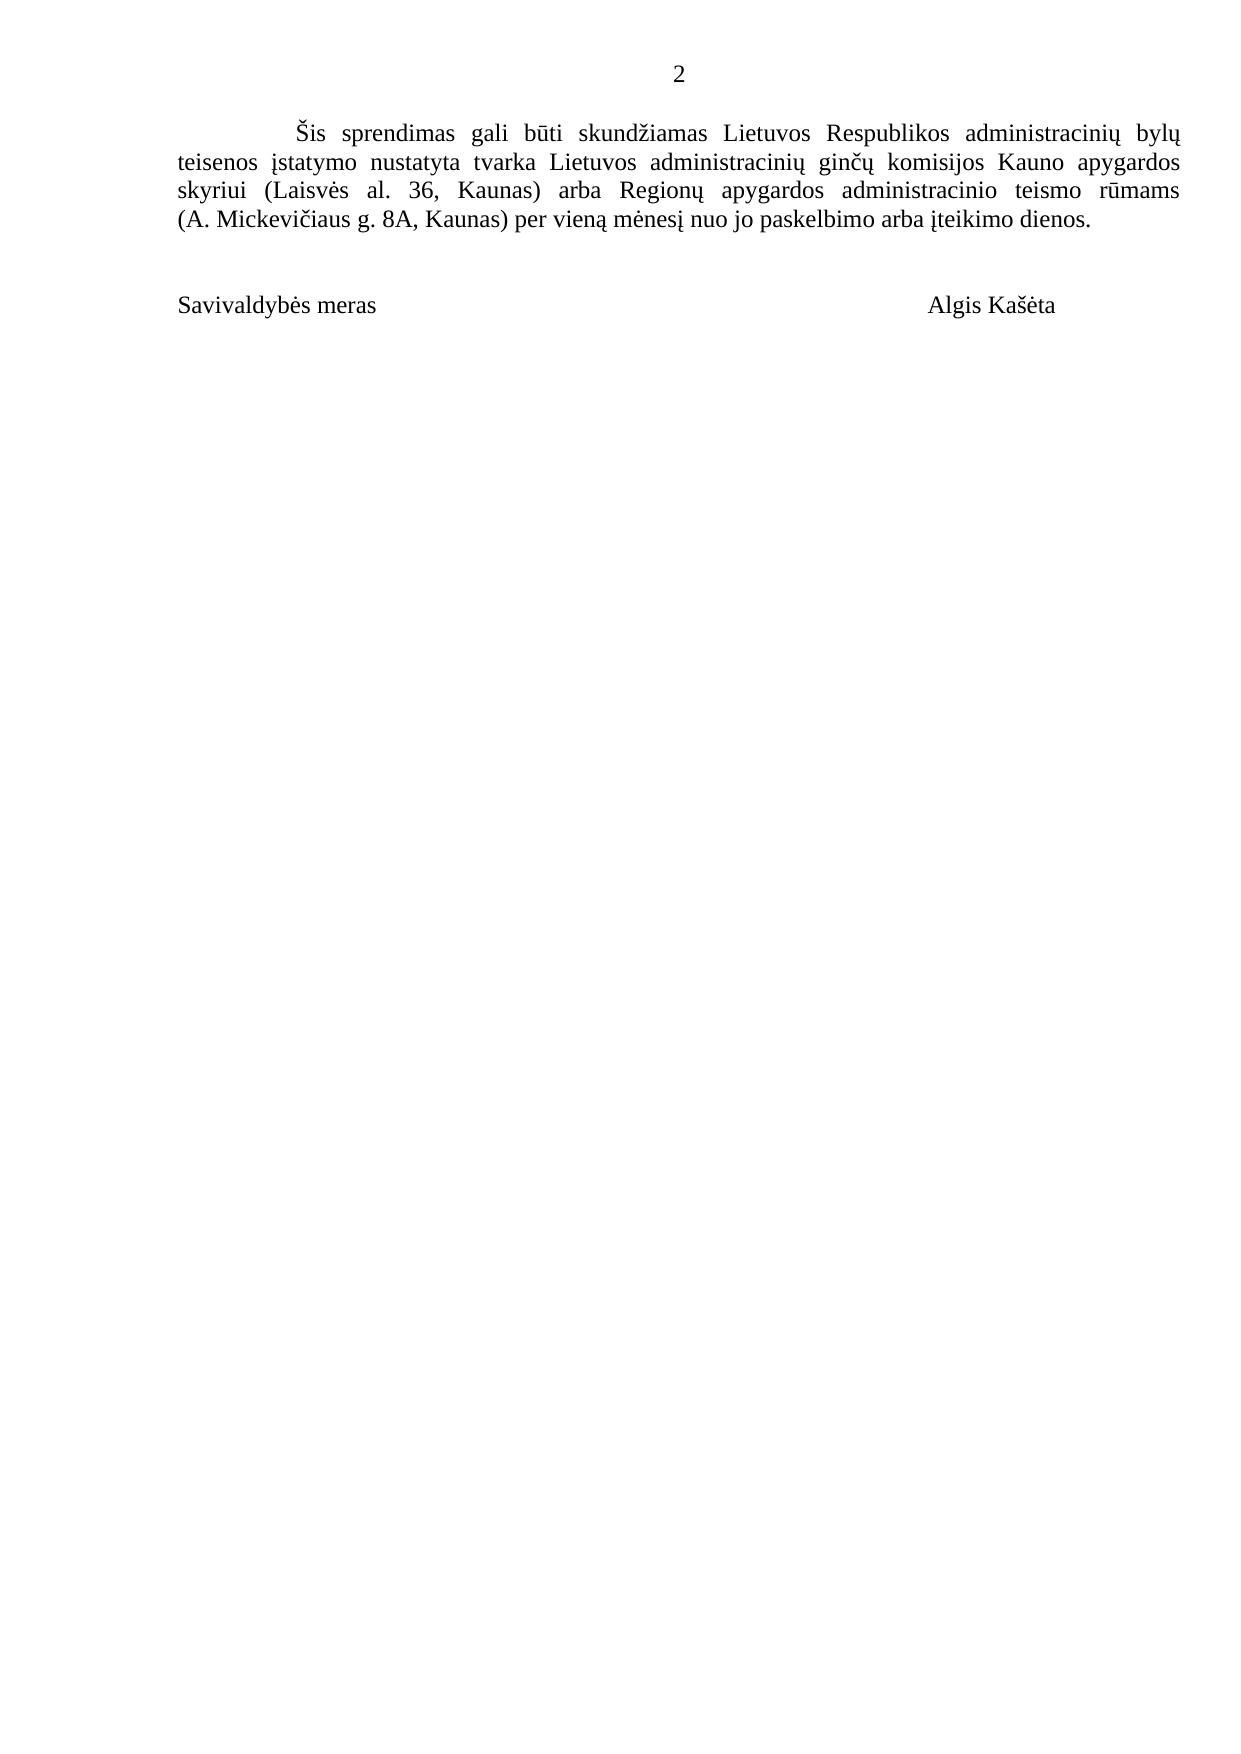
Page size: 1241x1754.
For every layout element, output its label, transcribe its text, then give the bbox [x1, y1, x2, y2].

text Šis sprendimas gali būti skundžiamas Lietuvos Respublikos administracinių bylų teisenos įstatymo nustatyta tvarka Lietuvos administracinių ginčų komisijos Kauno apygardos skyriui (Laisvės al. 36, Kaunas) arba Regionų apygardos administracinio teismo rūmams (A. Mickevičiaus g. 8A, Kaunas) per vieną mėnesį nuo jo paskelbimo arba įteikimo dienos. [177, 118, 1181, 233]
subtitle Savivaldybės meras Algis Kašėta [177, 291, 1181, 319]
